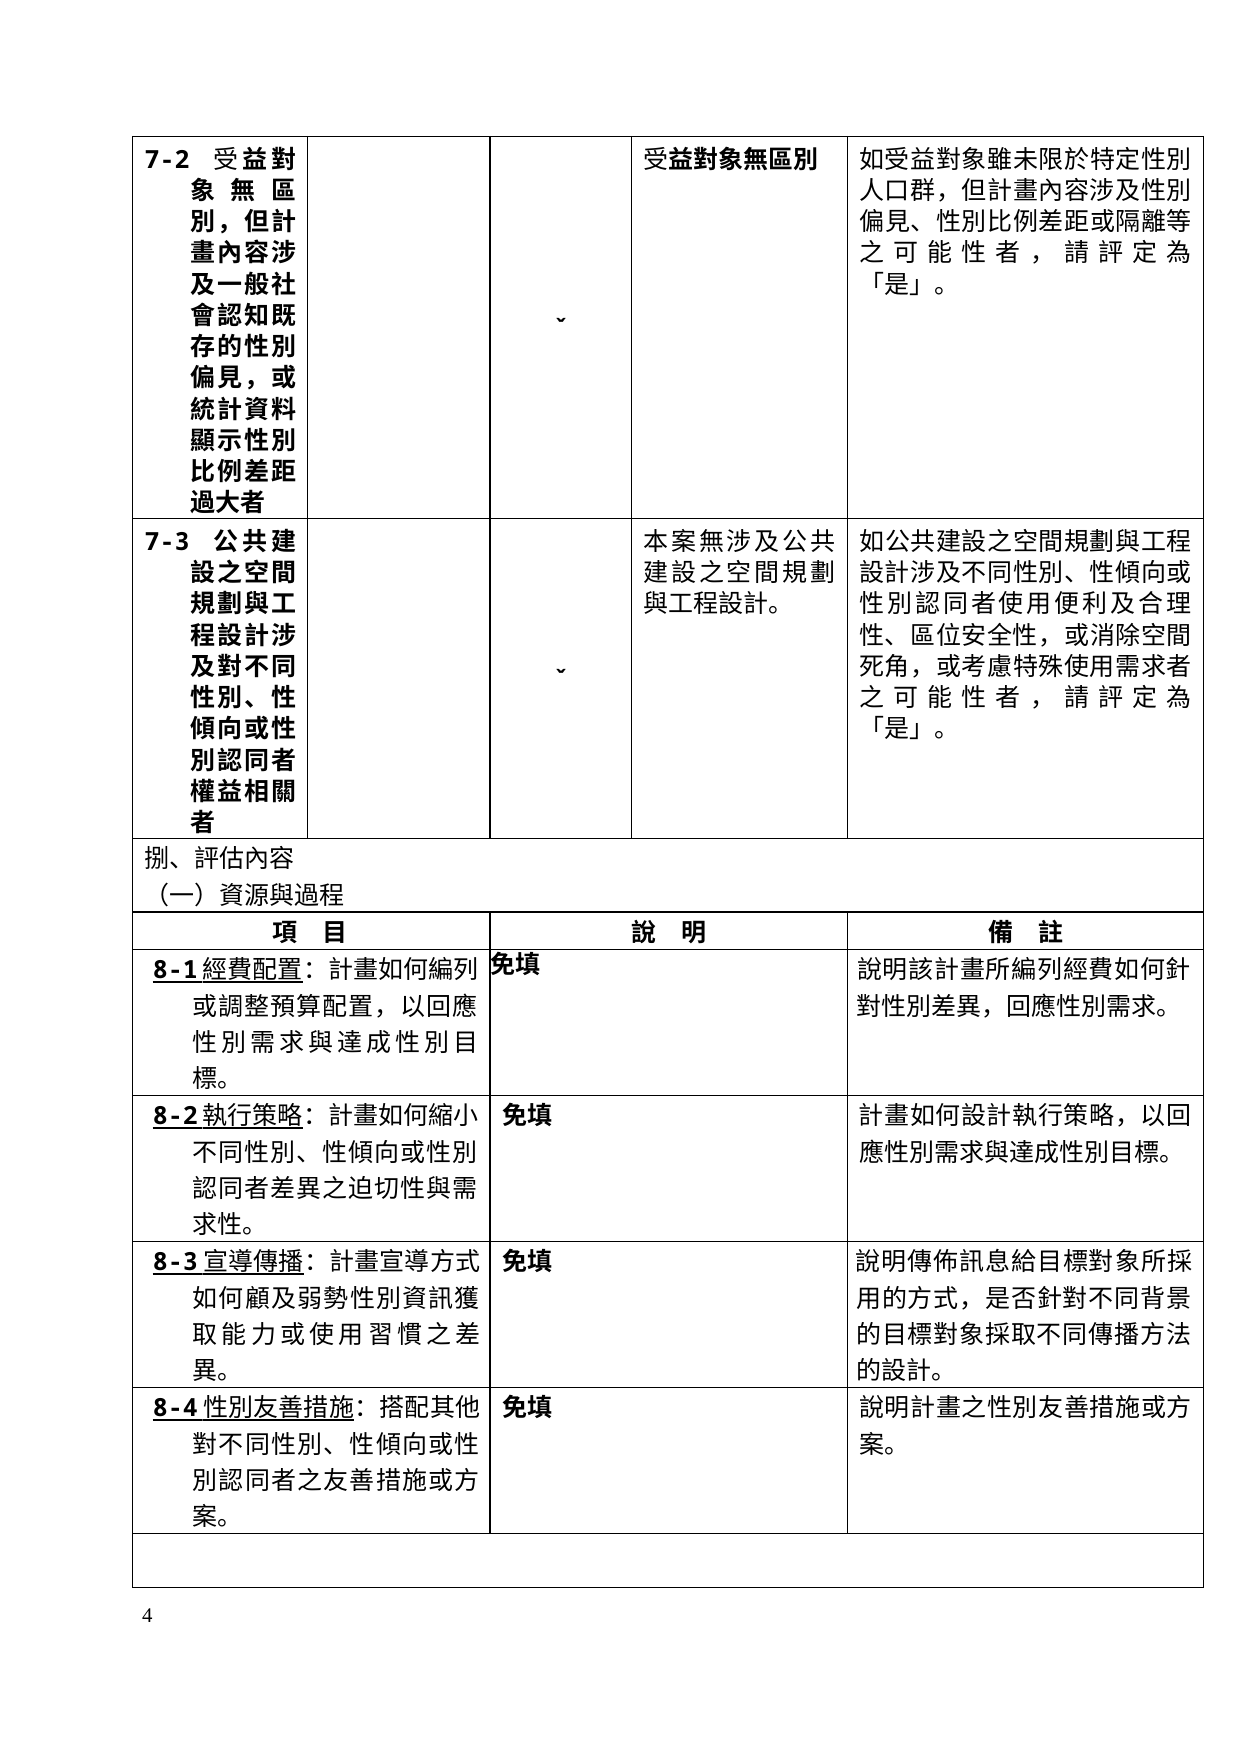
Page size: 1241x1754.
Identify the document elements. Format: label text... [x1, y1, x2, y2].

table_cell 免填 [491, 1388, 847, 1533]
table_cell 說明該計畫所編列經費如何針對性別差異，回應性別需求。 [848, 950, 1203, 1095]
table_cell ˇ [491, 519, 631, 838]
table_cell 捌、評估內容 （一）資源與過程 [133, 839, 1203, 911]
table_cell 說明計畫之性別友善措施或方案。 [848, 1388, 1203, 1533]
table_cell 免填 [491, 1096, 847, 1241]
table_cell 8-1經費配置：計畫如何編列或調整預算配置，以回應性別需求與達成性別目標。 [133, 950, 489, 1095]
table_cell 說明傳佈訊息給目標對象所採用的方式，是否針對不同背景的目標對象採取不同傳播方法的設計。 [848, 1242, 1203, 1387]
table_cell 7-2 受益對象無區別，但計畫內容涉及一般社會認知既存的性別偏見，或統計資料顯示性別比例差距過大者 [133, 137, 307, 518]
table_cell 免填 [491, 1242, 847, 1387]
table_cell 項 目 [133, 913, 489, 949]
table_cell 8-4性別友善措施：搭配其他對不同性別、性傾向或性別認同者之友善措施或方案。 [133, 1388, 489, 1533]
table_cell [133, 1534, 1203, 1587]
table_cell 8-2執行策略：計畫如何縮小不同性別、性傾向或性別認同者差異之迫切性與需求性。 [133, 1096, 489, 1241]
table_cell 受益對象無區別 [632, 137, 847, 518]
table_cell 8-3宣導傳播：計畫宣導方式如何顧及弱勢性別資訊獲取能力或使用習慣之差異。 [133, 1242, 489, 1387]
table_cell 7-3 公共建設之空間規劃與工程設計涉及對不同性別、性傾向或性別認同者權益相關者 [133, 519, 307, 838]
table_cell 免填 [491, 950, 847, 1095]
table_cell 如公共建設之空間規劃與工程設計涉及不同性別、性傾向或性別認同者使用便利及合理性、區位安全性，或消除空間死角，或考慮特殊使用需求者之可能性者，請評定為「是」。 [848, 519, 1203, 838]
table_cell [308, 137, 489, 518]
table_cell 本案無涉及公共建設之空間規劃與工程設計。 [632, 519, 847, 838]
table_cell 備 註 [848, 913, 1203, 949]
table_cell 說 明 [491, 913, 847, 949]
table_cell [308, 519, 489, 838]
table_cell 計畫如何設計執行策略，以回應性別需求與達成性別目標。 [848, 1096, 1203, 1241]
table_cell ˇ [491, 137, 631, 518]
table_cell 如受益對象雖未限於特定性別人口群，但計畫內容涉及性別偏見、性別比例差距或隔離等之可能性者，請評定為「是」。 [848, 137, 1203, 518]
